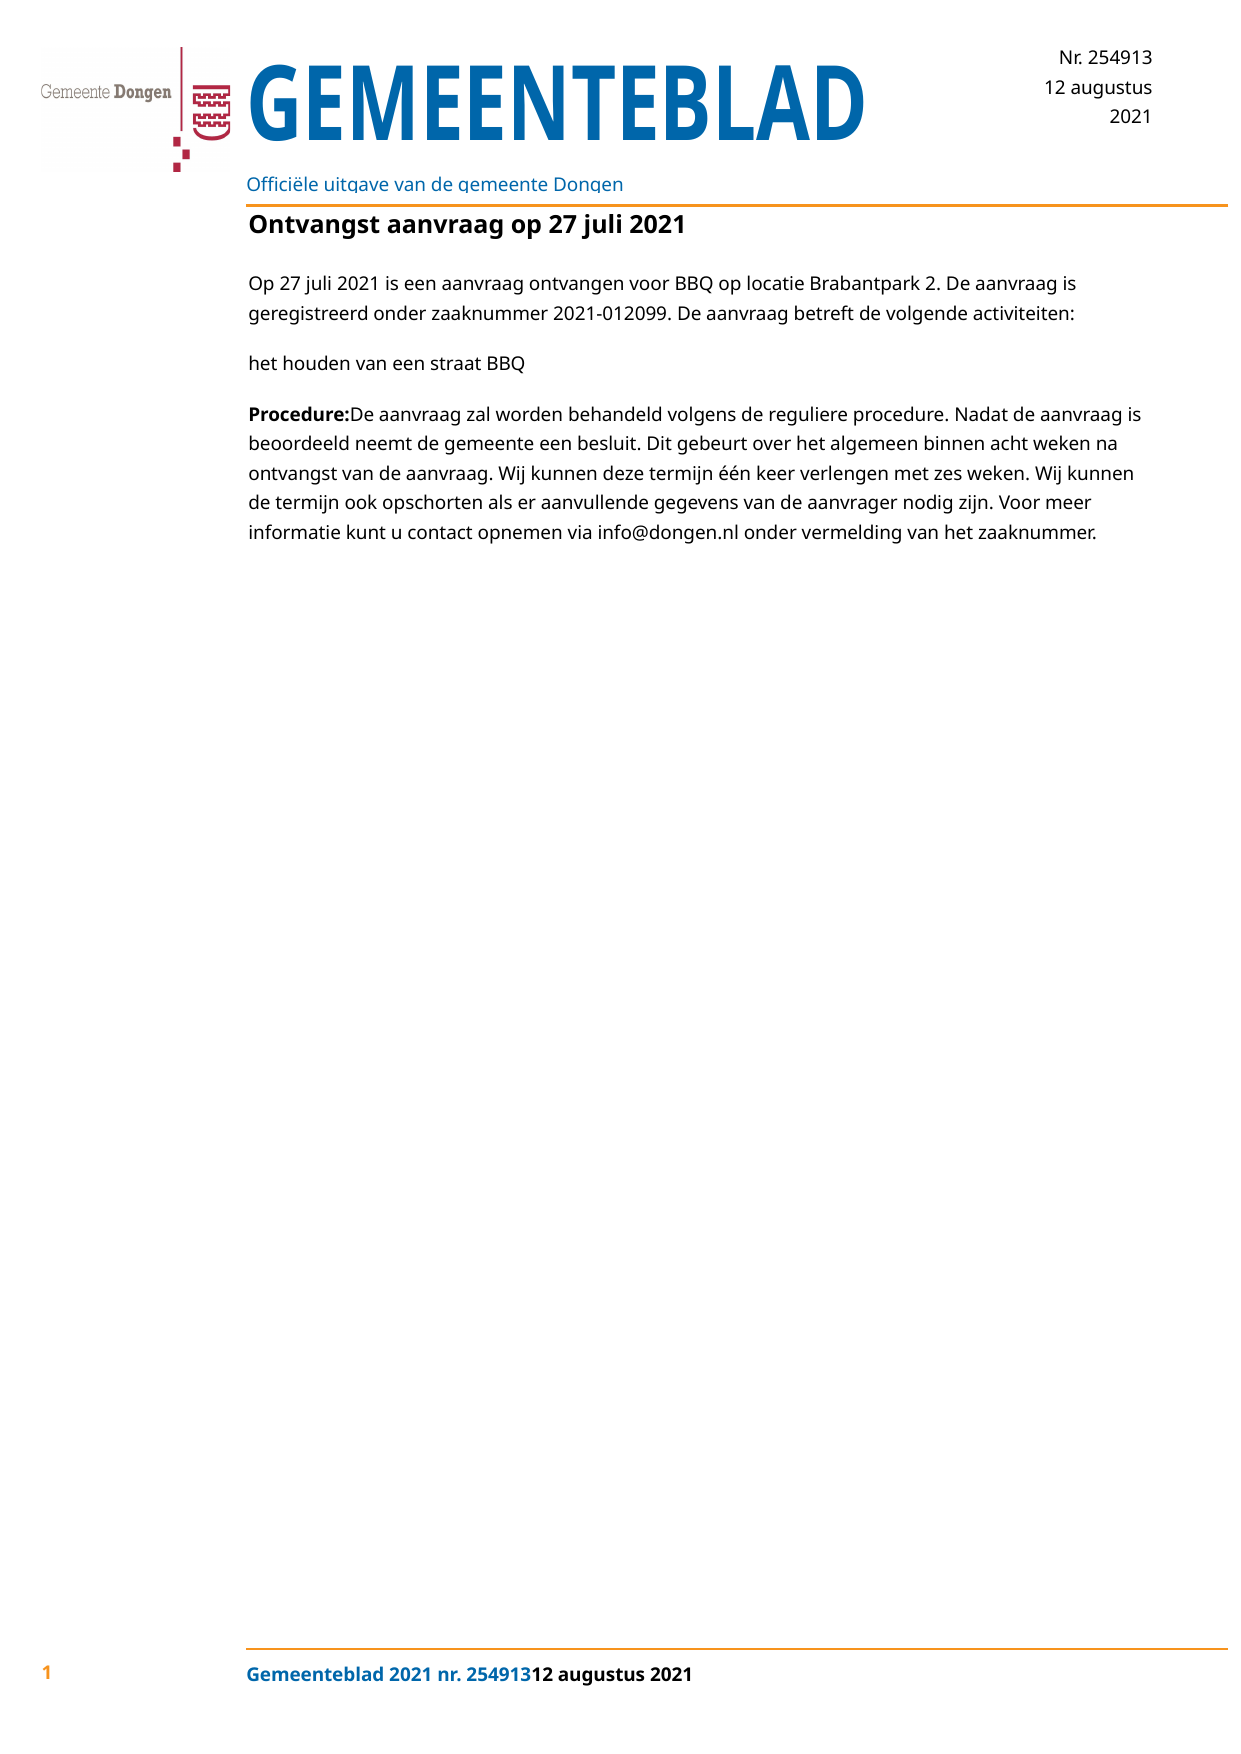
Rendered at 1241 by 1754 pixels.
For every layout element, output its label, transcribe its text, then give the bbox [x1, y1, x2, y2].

text Op 27 juli 2021 is een aanvraag ontvangen voor BBQ op locatie Brabantpark 2. De aanvraag is geregistreerd onder zaaknummer 2021-012099. De aanvraag betreft de volgende activiteiten: [248, 270, 1152, 326]
text Procedure:De aanvraag zal worden behandeld volgens de reguliere procedure. Nadat de aanvraag is beoordeeld neemt de gemeente een besluit. Dit gebeurt over het algemeen binnen acht weken na ontvangst van de aanvraag. Wij kunnen deze termijn één keer verlengen met zes weken. Wij kunnen de termijn ook opschorten als er aanvullende gegevens van de aanvrager nodig zijn. Voor meer informatie kunt u contact opnemen via info@dongen.nl onder vermelding van het zaaknummer. [248, 401, 1152, 545]
picture [41, 47, 231, 172]
text het houden van een straat BBQ [248, 350, 1152, 376]
text Ontvangst aanvraag op 27 juli 2021 [248, 207, 1152, 241]
